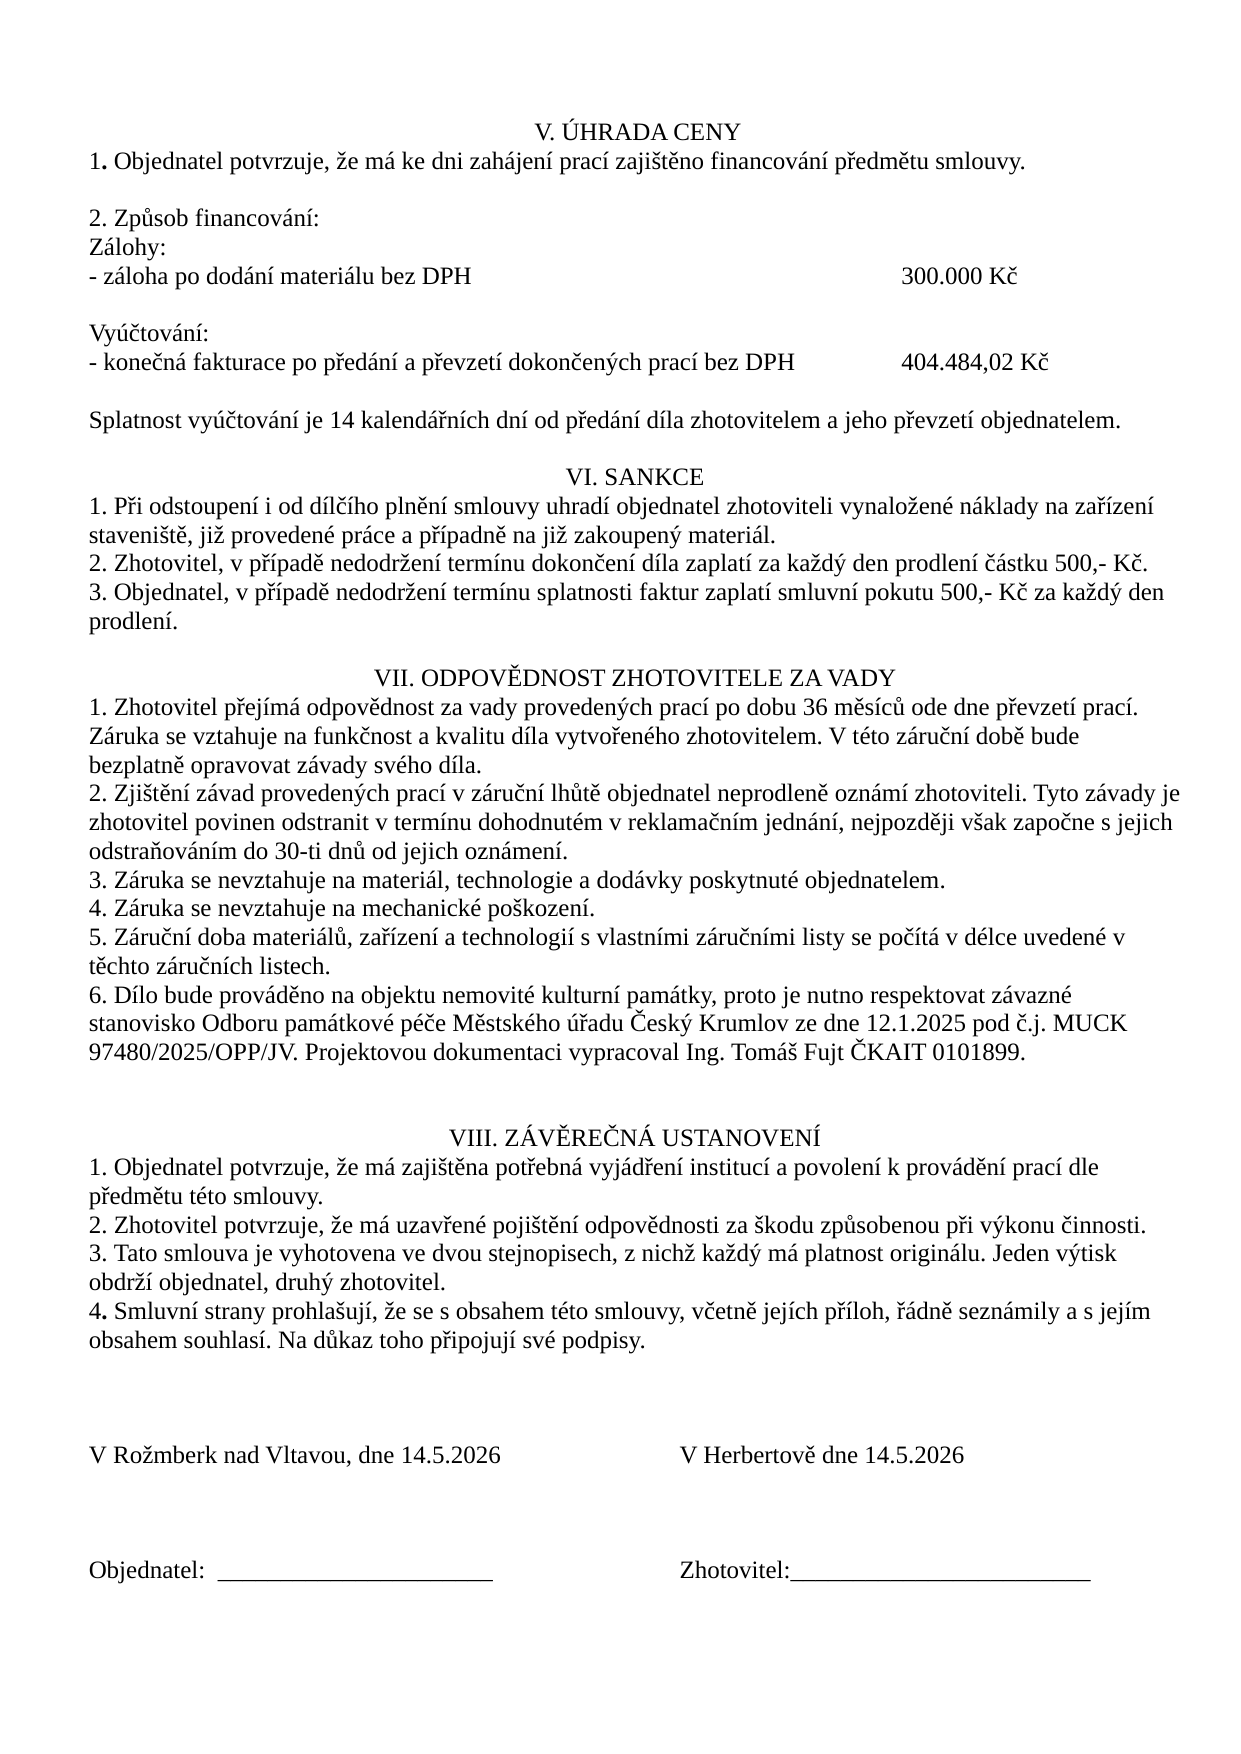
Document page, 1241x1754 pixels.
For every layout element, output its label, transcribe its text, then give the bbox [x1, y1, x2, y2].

text VI. SANKCE [88, 462, 1181, 491]
text 2. Zjištění závad provedených prací v záruční lhůtě objednatel neprodleně oznámí zhotoviteli. Tyto závady je zhotovitel povinen odstranit v termínu dohodnutém v reklamačním jednání, nejpozději však započne s jejich odstraňováním do 30-ti dnů od jejich oznámení. [88, 778, 1181, 865]
text 2. Způsob financování: [88, 203, 1181, 232]
text 2. Zhotovitel potvrzuje, že má uzavřené pojištění odpovědnosti za škodu způsobenou při výkonu činnosti. [88, 1210, 1181, 1238]
text 3. Objednatel, v případě nedodržení termínu splatnosti faktur zaplatí smluvní pokutu 500,- Kč za každý den prodlení. [88, 577, 1181, 635]
text VII. ODPOVĚDNOST ZHOTOVITELE ZA VADY [88, 663, 1181, 692]
text 1. Objednatel potvrzuje, že má ke dni zahájení prací zajištěno financování předmětu smlouvy. [88, 146, 1181, 175]
text V. ÚHRADA CENY [88, 117, 1181, 146]
text 4. Záruka se nevztahuje na mechanické poškození. [88, 893, 1181, 922]
text 4. Smluvní strany prohlašují, že se s obsahem této smlouvy, včetně jejích příloh, řádně seznámily a s jejím obsahem souhlasí. Na důkaz toho připojují své podpisy. [88, 1296, 1181, 1353]
text Splatnost vyúčtování je 14 kalendářních dní od předání díla zhotovitelem a jeho převzetí objednatelem. [88, 405, 1181, 433]
text 5. Záruční doba materiálů, zařízení a technologií s vlastními záručními listy se počítá v délce uvedené v těchto záručních listech. [88, 922, 1181, 980]
text 3. Tato smlouva je vyhotovena ve dvou stejnopisech, z nichž každý má platnost originálu. Jeden výtisk obdrží objednatel, druhý zhotovitel. [88, 1238, 1181, 1296]
text Zálohy: [88, 232, 1181, 261]
text Objednatel: ______________________ Zhotovitel:________________________ [88, 1555, 1181, 1583]
text 1. Objednatel potvrzuje, že má zajištěna potřebná vyjádření institucí a povolení k provádění prací dle předmětu této smlouvy. [88, 1152, 1181, 1210]
text Vyúčtování: [88, 318, 1181, 347]
text VIII. ZÁVĚREČNÁ USTANOVENÍ [88, 1123, 1181, 1152]
text 6. Dílo bude prováděno na objektu nemovité kulturní památky, proto je nutno respektovat závazné stanovisko Odboru památkové péče Městského úřadu Český Krumlov ze dne 12.1.2025 pod č.j. MUCK 97480/2025/OPP/JV. Projektovou dokumentaci vypracoval Ing. Tomáš Fujt ČKAIT 0101899. [88, 980, 1181, 1066]
text 2. Zhotovitel, v případě nedodržení termínu dokončení díla zaplatí za každý den prodlení částku 500,- Kč. [88, 548, 1181, 577]
text 1. Zhotovitel přejímá odpovědnost za vady provedených prací po dobu 36 měsíců ode dne převzetí prací. Záruka se vztahuje na funkčnost a kvalitu díla vytvořeného zhotovitelem. V této záruční době bude bezplatně opravovat závady svého díla. [88, 692, 1181, 778]
text 1. Při odstoupení i od dílčího plnění smlouvy uhradí objednatel zhotoviteli vynaložené náklady na zařízení staveniště, již provedené práce a případně na již zakoupený materiál. [88, 491, 1181, 548]
text 3. Záruka se nevztahuje na materiál, technologie a dodávky poskytnuté objednatelem. [88, 865, 1181, 893]
text - záloha po dodání materiálu bez DPH 300.000 Kč [88, 261, 1181, 290]
text - konečná fakturace po předání a převzetí dokončených prací bez DPH 404.484,02 Kč [88, 347, 1181, 376]
text V Rožmberk nad Vltavou, dne 14.5.2026 V Herbertově dne 14.5.2026 [88, 1440, 1181, 1468]
